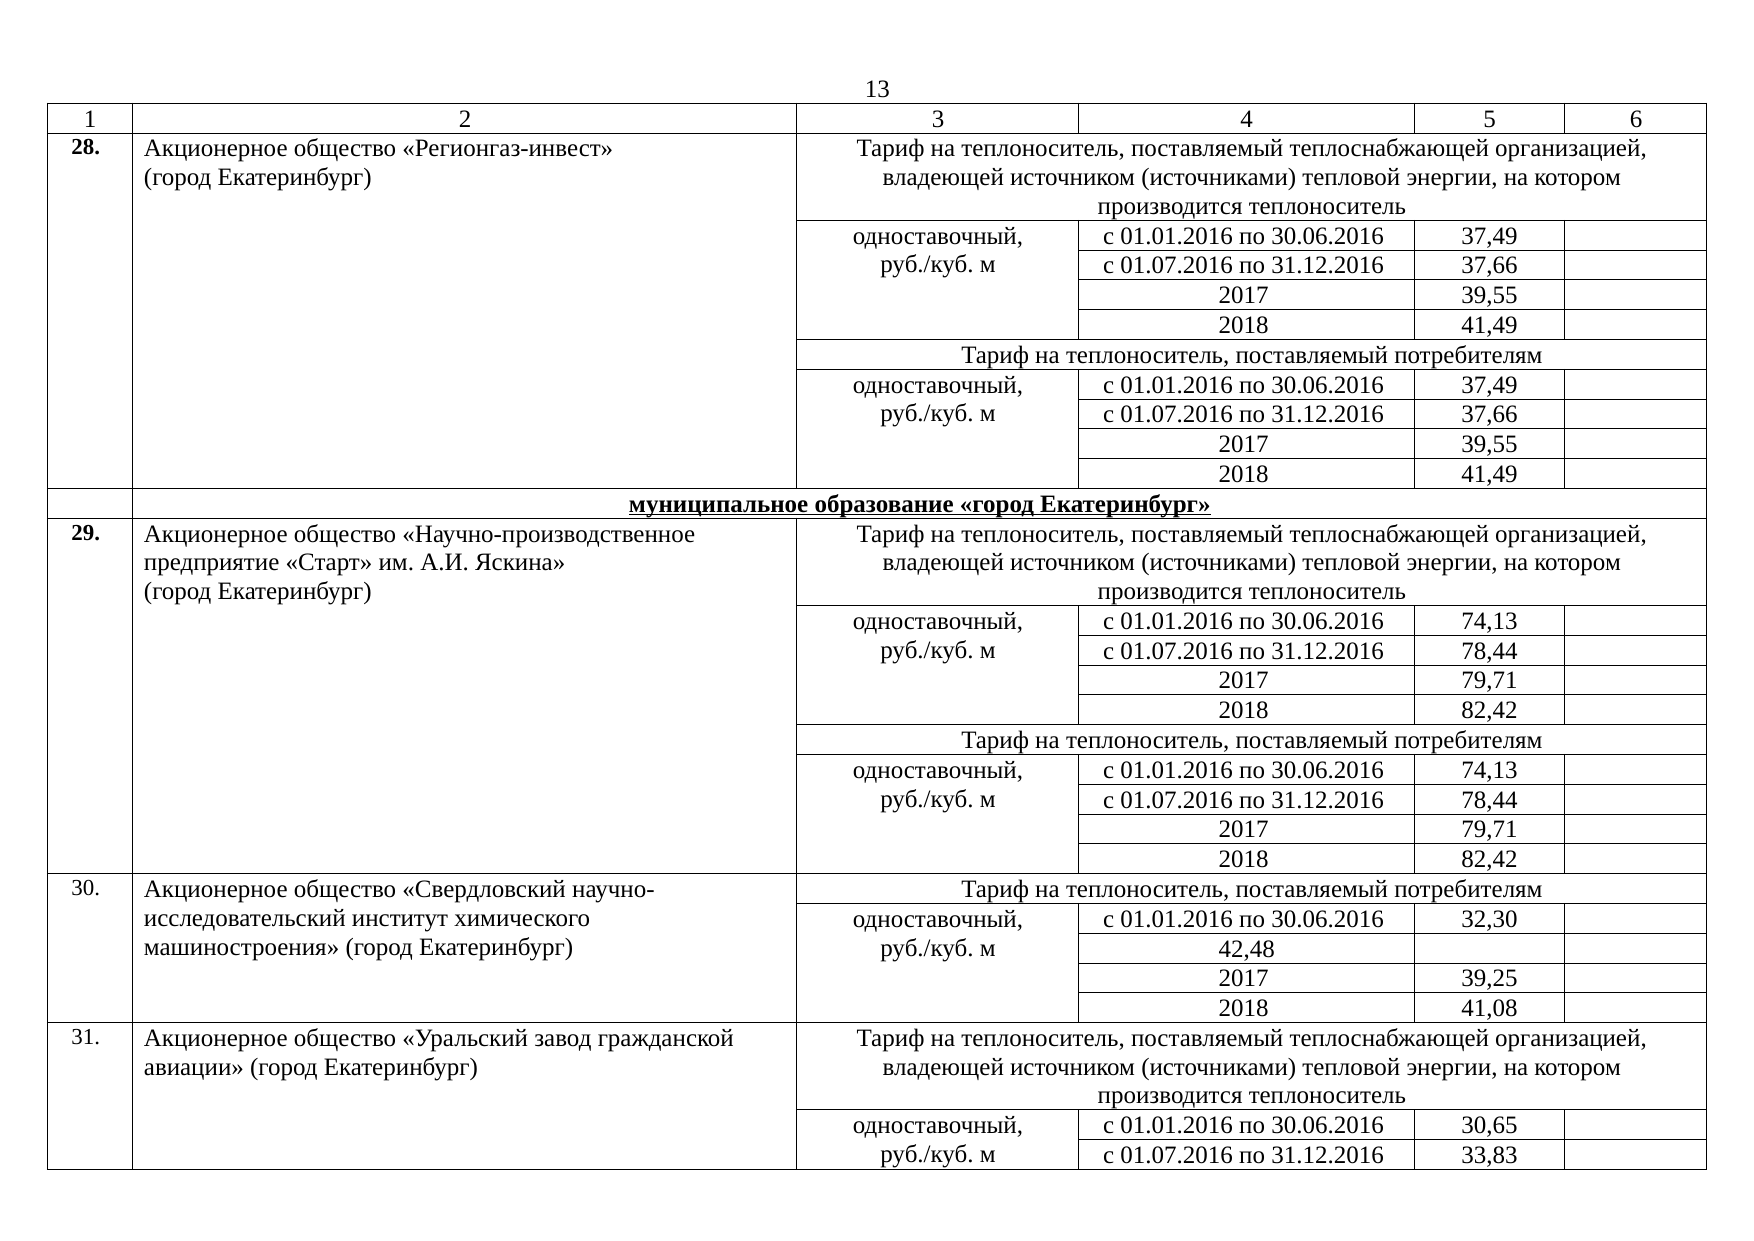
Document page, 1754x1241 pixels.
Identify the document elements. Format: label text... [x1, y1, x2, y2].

table_cell [48, 519, 132, 873]
table_cell 2018 [1079, 993, 1414, 1022]
table_cell [1565, 251, 1706, 279]
table_cell с 01.01.2016 по 30.06.2016 [1079, 904, 1414, 933]
table_header 6 [1565, 104, 1706, 132]
table_cell 78,44 [1415, 785, 1564, 813]
table_cell 42,48 [1079, 934, 1414, 962]
table_cell Акционерное общество «Научно-производственное предприятие «Старт» им. А.И. Яскина» (город Екатеринбург) [133, 519, 796, 873]
table_cell 41,08 [1415, 993, 1564, 1022]
table_cell [1565, 221, 1706, 249]
table_cell одноставочный, руб./куб. м [797, 904, 1078, 1022]
table_header 1 [48, 104, 132, 132]
table_cell с 01.01.2016 по 30.06.2016 [1079, 755, 1414, 784]
table_cell 2017 [1079, 429, 1414, 458]
table_cell 79,71 [1415, 666, 1564, 694]
table_cell с 01.07.2016 по 31.12.2016 [1079, 785, 1414, 813]
table_cell 2018 [1079, 695, 1414, 724]
table_cell [1565, 1140, 1706, 1169]
table_cell [1565, 785, 1706, 813]
table_cell 2017 [1079, 666, 1414, 694]
table_cell одноставочный, руб./куб. м [797, 370, 1078, 488]
table_cell [48, 874, 132, 1022]
table_cell 2017 [1079, 280, 1414, 309]
table_cell 2018 [1079, 459, 1414, 488]
table_cell [1565, 695, 1706, 724]
table_cell [48, 134, 132, 488]
table_header 4 [1079, 104, 1414, 132]
table_cell 82,42 [1415, 695, 1564, 724]
table_cell Тариф на теплоноситель, поставляемый теплоснабжающей организацией, владеющей источником (источниками) тепловой энергии, на котором производится теплоноситель [797, 134, 1706, 220]
table_header 3 [797, 104, 1078, 132]
table_cell [1565, 606, 1706, 635]
table_cell [1565, 636, 1706, 664]
table_header 5 [1415, 104, 1564, 132]
table_cell 37,66 [1415, 251, 1564, 279]
table_cell [1565, 310, 1706, 339]
table_cell [1565, 904, 1706, 933]
table_cell 37,49 [1415, 370, 1564, 398]
table_cell Тариф на теплоноситель, поставляемый потребителям [797, 725, 1706, 754]
table_cell 78,44 [1415, 636, 1564, 664]
table_cell Тариф на теплоноситель, поставляемый потребителям [797, 340, 1706, 369]
table_cell 41,49 [1415, 459, 1564, 488]
table_cell 39,25 [1415, 964, 1564, 992]
table_cell с 01.01.2016 по 30.06.2016 [1079, 221, 1414, 249]
table_cell одноставочный, руб./куб. м [797, 1110, 1078, 1169]
table_cell [1565, 429, 1706, 458]
table_cell с 01.07.2016 по 31.12.2016 [1079, 400, 1414, 428]
table_cell [1565, 964, 1706, 992]
table_cell 2018 [1079, 310, 1414, 339]
table_cell Акционерное общество «Уральский завод гражданской авиации» (город Екатеринбург) [133, 1023, 796, 1169]
table_cell [1565, 459, 1706, 488]
table_cell [1565, 666, 1706, 694]
table_cell [1565, 815, 1706, 843]
table_cell с 01.07.2016 по 31.12.2016 [1079, 251, 1414, 279]
table_cell 2018 [1079, 844, 1414, 873]
table_cell одноставочный, руб./куб. м [797, 755, 1078, 873]
table_cell одноставочный, руб./куб. м [797, 221, 1078, 339]
table_cell 74,13 [1415, 755, 1564, 784]
table_header 2 [133, 104, 796, 132]
table_cell Тариф на теплоноситель, поставляемый теплоснабжающей организацией, владеющей источником (источниками) тепловой энергии, на котором производится теплоноситель [797, 519, 1706, 605]
table_cell 2017 [1079, 815, 1414, 843]
table_cell 41,49 [1415, 310, 1564, 339]
table_cell Тариф на теплоноситель, поставляемый потребителям [797, 874, 1706, 903]
table_cell [1565, 370, 1706, 398]
table_cell 82,42 [1415, 844, 1564, 873]
table_cell 74,13 [1415, 606, 1564, 635]
table_cell Акционерное общество «Регионгаз-инвест» (город Екатеринбург) [133, 134, 796, 488]
table_cell [48, 489, 132, 518]
table_cell с 01.01.2016 по 30.06.2016 [1079, 1110, 1414, 1139]
table_cell 2017 [1079, 964, 1414, 992]
table_cell [1565, 280, 1706, 309]
table_cell 37,49 [1415, 221, 1564, 249]
table_cell с 01.01.2016 по 30.06.2016 [1079, 606, 1414, 635]
table_cell [1565, 1110, 1706, 1139]
table_cell с 01.07.2016 по 31.12.2016 [1079, 1140, 1414, 1169]
table_cell муниципальное образование «город Екатеринбург» [133, 489, 1706, 518]
table_cell [1415, 934, 1564, 962]
table_cell [1565, 993, 1706, 1022]
table_cell 39,55 [1415, 429, 1564, 458]
table_cell [1565, 844, 1706, 873]
table_cell с 01.07.2016 по 31.12.2016 [1079, 636, 1414, 664]
table_cell 33,83 [1415, 1140, 1564, 1169]
table_cell 37,66 [1415, 400, 1564, 428]
table_cell [1565, 755, 1706, 784]
table_cell [1565, 400, 1706, 428]
table_cell [48, 1023, 132, 1169]
table_cell 39,55 [1415, 280, 1564, 309]
table_cell 79,71 [1415, 815, 1564, 843]
table_cell 30,65 [1415, 1110, 1564, 1139]
table_cell Тариф на теплоноситель, поставляемый теплоснабжающей организацией, владеющей источником (источниками) тепловой энергии, на котором производится теплоноситель [797, 1023, 1706, 1109]
table_cell [1565, 934, 1706, 962]
table_cell с 01.01.2016 по 30.06.2016 [1079, 370, 1414, 398]
table_cell 32,30 [1415, 904, 1564, 933]
table_cell одноставочный, руб./куб. м [797, 606, 1078, 724]
table_cell Акционерное общество «Свердловский научно-исследовательский институт химического машиностроения» (город Екатеринбург) [133, 874, 796, 1022]
